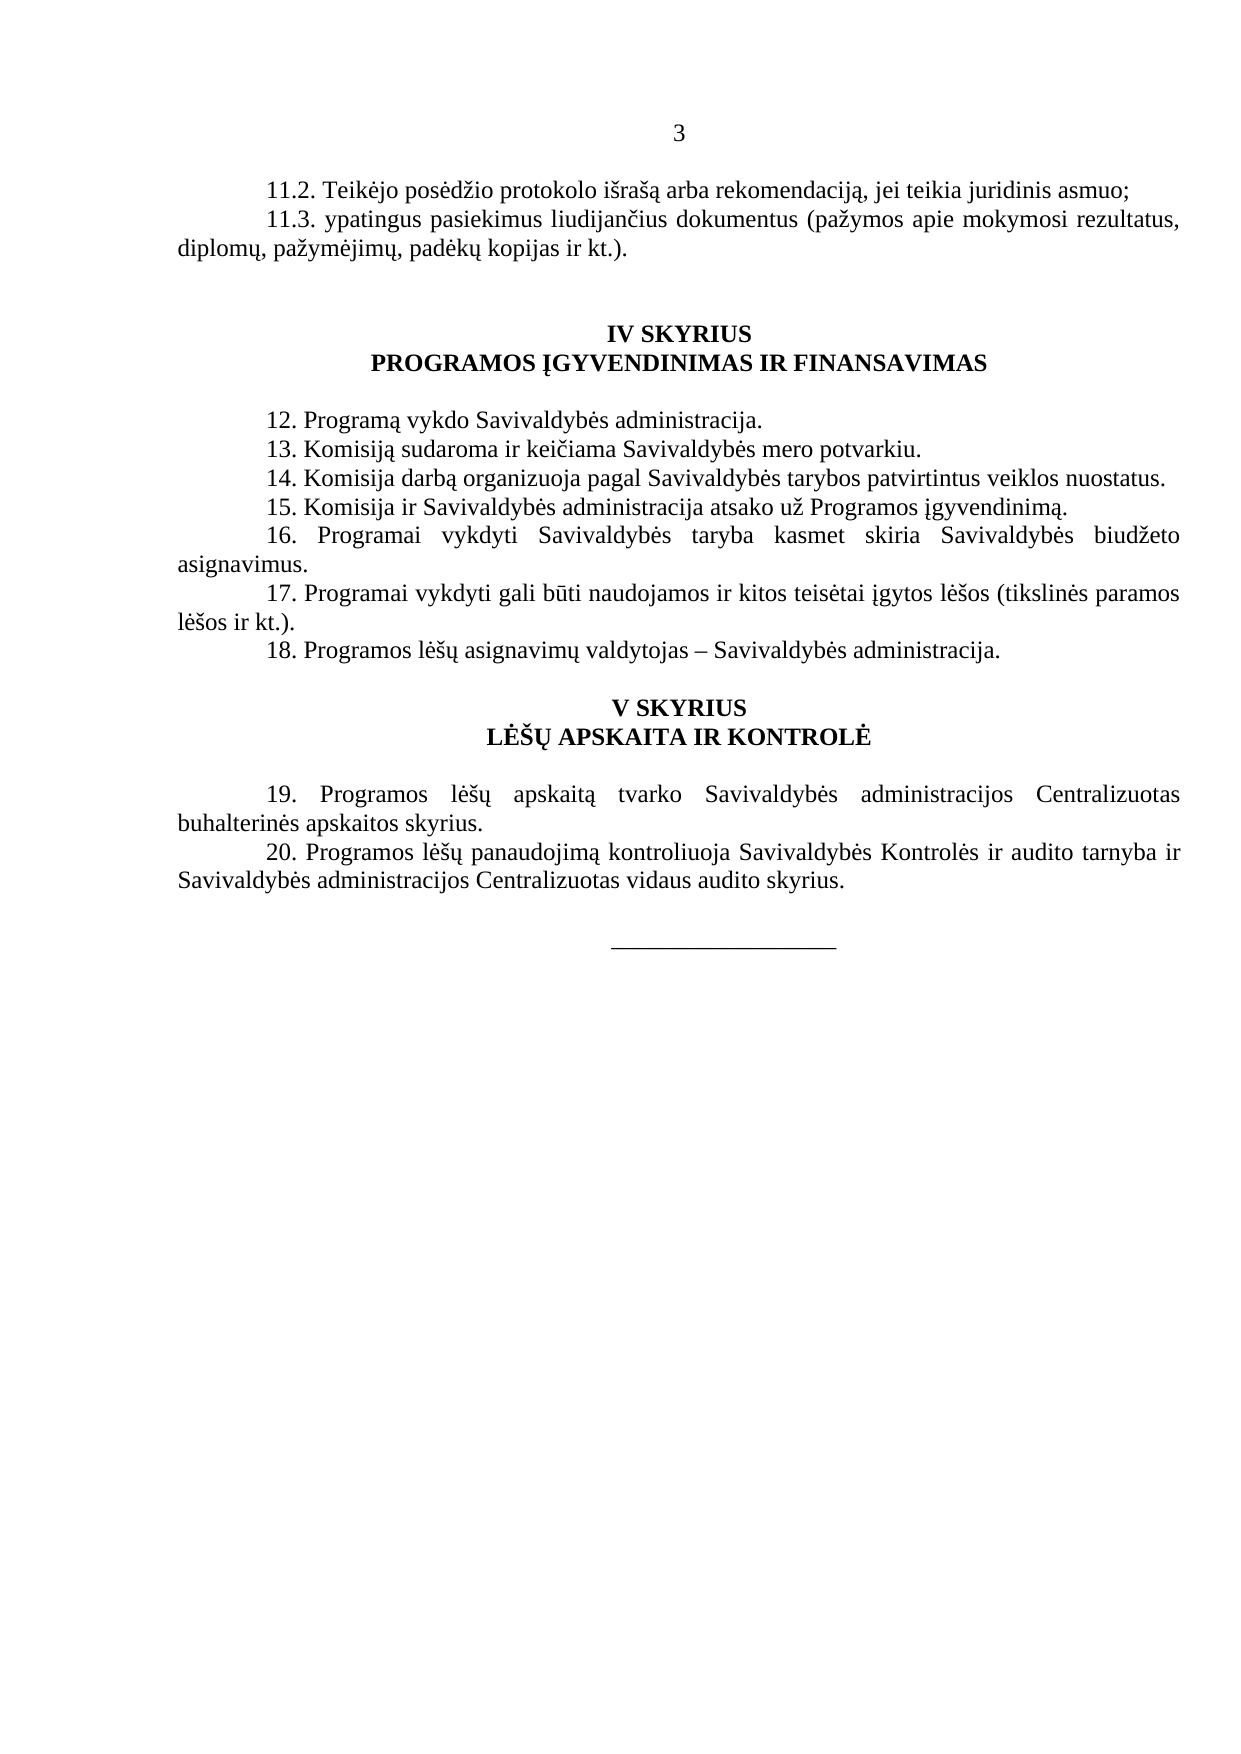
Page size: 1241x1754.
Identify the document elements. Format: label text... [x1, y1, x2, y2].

text 15. Komisija ir Savivaldybės administracija atsako už Programos įgyvendinimą. [177, 492, 1181, 521]
text 13. Komisiją sudaroma ir keičiama Savivaldybės mero potvarkiu. [177, 434, 1181, 463]
text 18. Programos lėšų asignavimų valdytojas – Savivaldybės administracija. [177, 636, 1181, 664]
text V SKYRIUS [177, 693, 1181, 722]
text __________________ [177, 923, 1181, 952]
text 19. Programos lėšų apskaitą tvarko Savivaldybės administracijos Centralizuotas buhalterinės apskaitos skyrius. [177, 779, 1181, 837]
text 20. Programos lėšų panaudojimą kontroliuoja Savivaldybės Kontrolės ir audito tarnyba ir Savivaldybės administracijos Centralizuotas vidaus audito skyrius. [177, 837, 1181, 894]
text 14. Komisija darbą organizuoja pagal Savivaldybės tarybos patvirtintus veiklos nuostatus. [177, 463, 1181, 492]
text 17. Programai vykdyti gali būti naudojamos ir kitos teisėtai įgytos lėšos (tikslinės paramos lėšos ir kt.). [177, 578, 1181, 636]
text 11.2. Teikėjo posėdžio protokolo išrašą arba rekomendaciją, jei teikia juridinis asmuo; [177, 176, 1181, 204]
text PROGRAMOS ĮGYVENDINIMAS IR FINANSAVIMAS [177, 348, 1181, 377]
text LĖŠŲ APSKAITA IR KONTROLĖ [177, 722, 1181, 751]
text IV SKYRIUS [177, 319, 1181, 348]
text 12. Programą vykdo Savivaldybės administracija. [177, 406, 1181, 434]
text 16. Programai vykdyti Savivaldybės taryba kasmet skiria Savivaldybės biudžeto asignavimus. [177, 521, 1181, 578]
text 11.3. ypatingus pasiekimus liudijančius dokumentus (pažymos apie mokymosi rezultatus, diplomų, pažymėjimų, padėkų kopijas ir kt.). [177, 204, 1181, 262]
